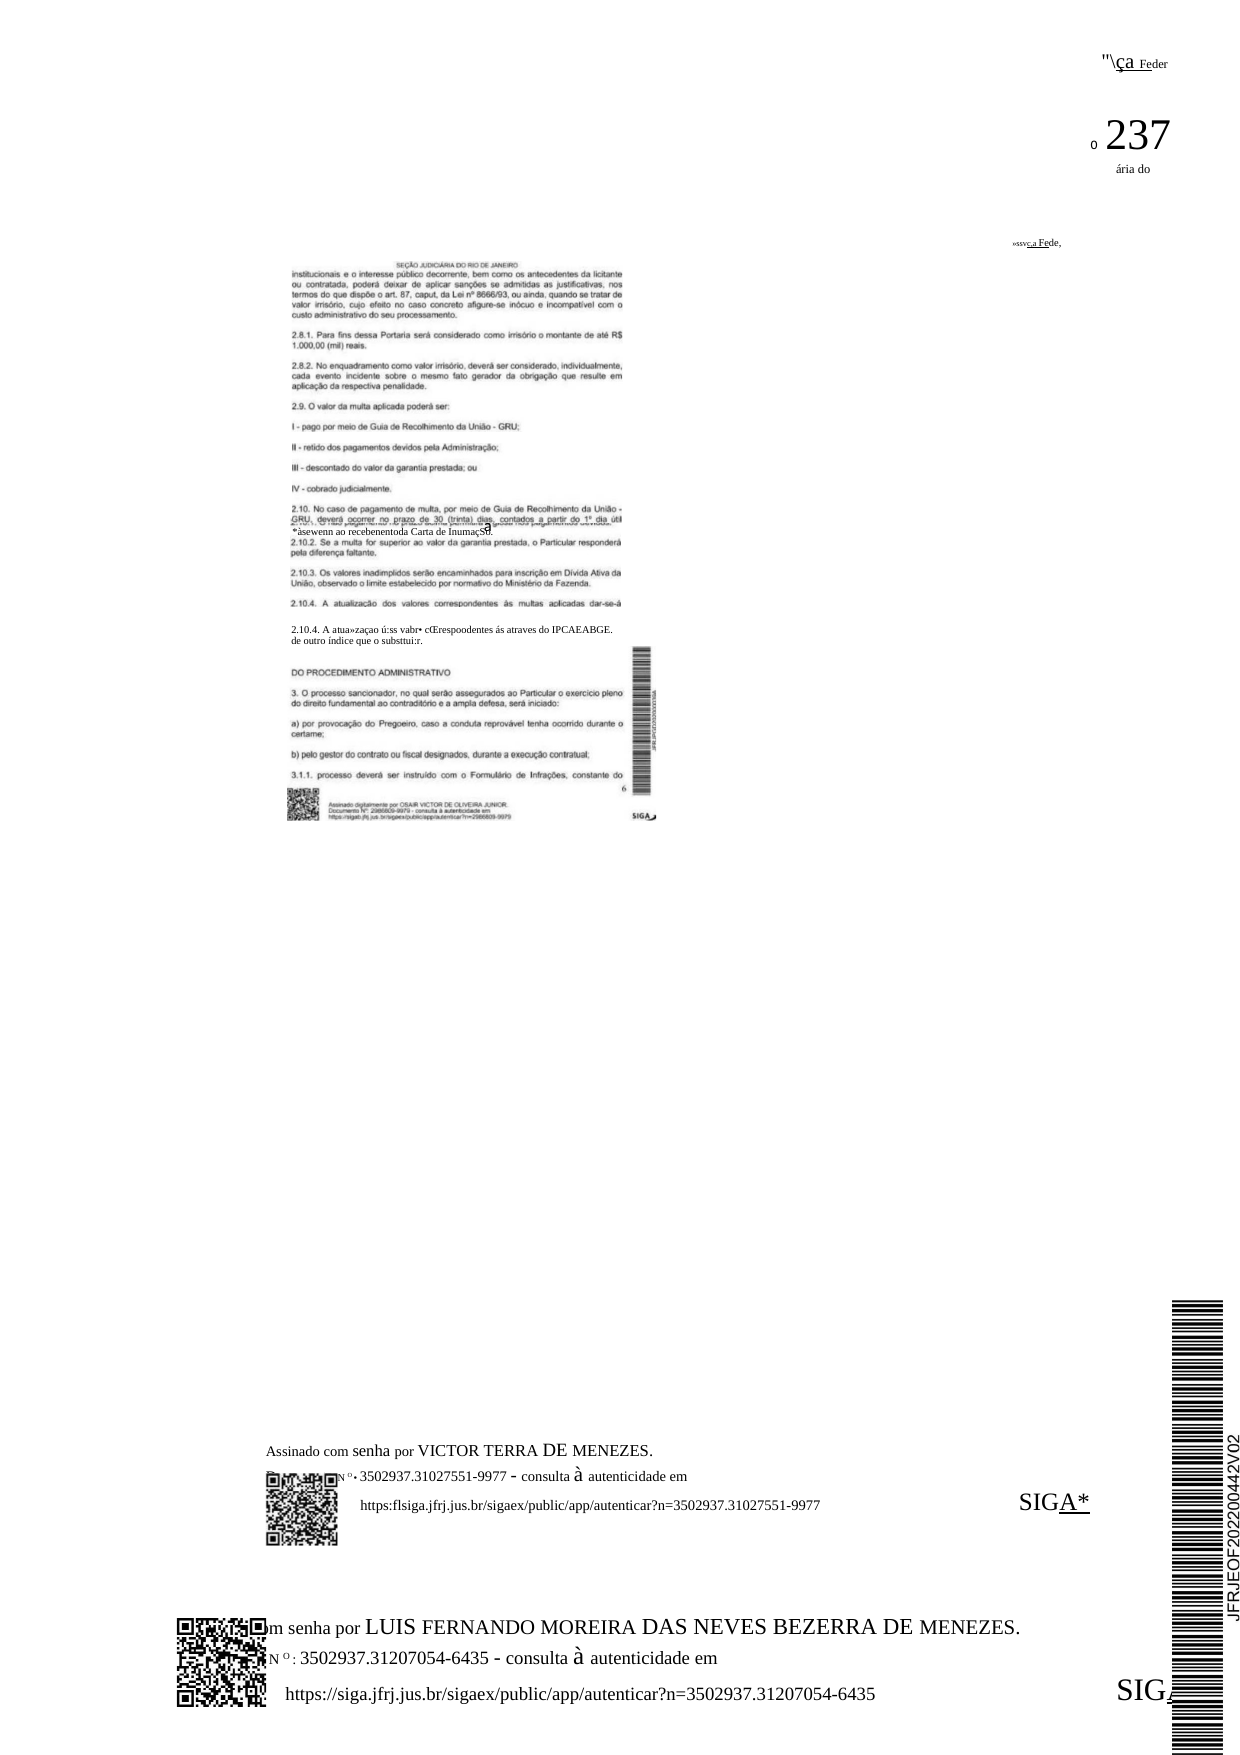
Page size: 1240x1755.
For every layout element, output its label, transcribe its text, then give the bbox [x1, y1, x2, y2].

text 2.10.4. A atua»zaçao ú:ss vabr• cŒrespoodentes ás atraves do IPCAEABGE. de outro índice que o substtui:r. [290, 538, 623, 646]
